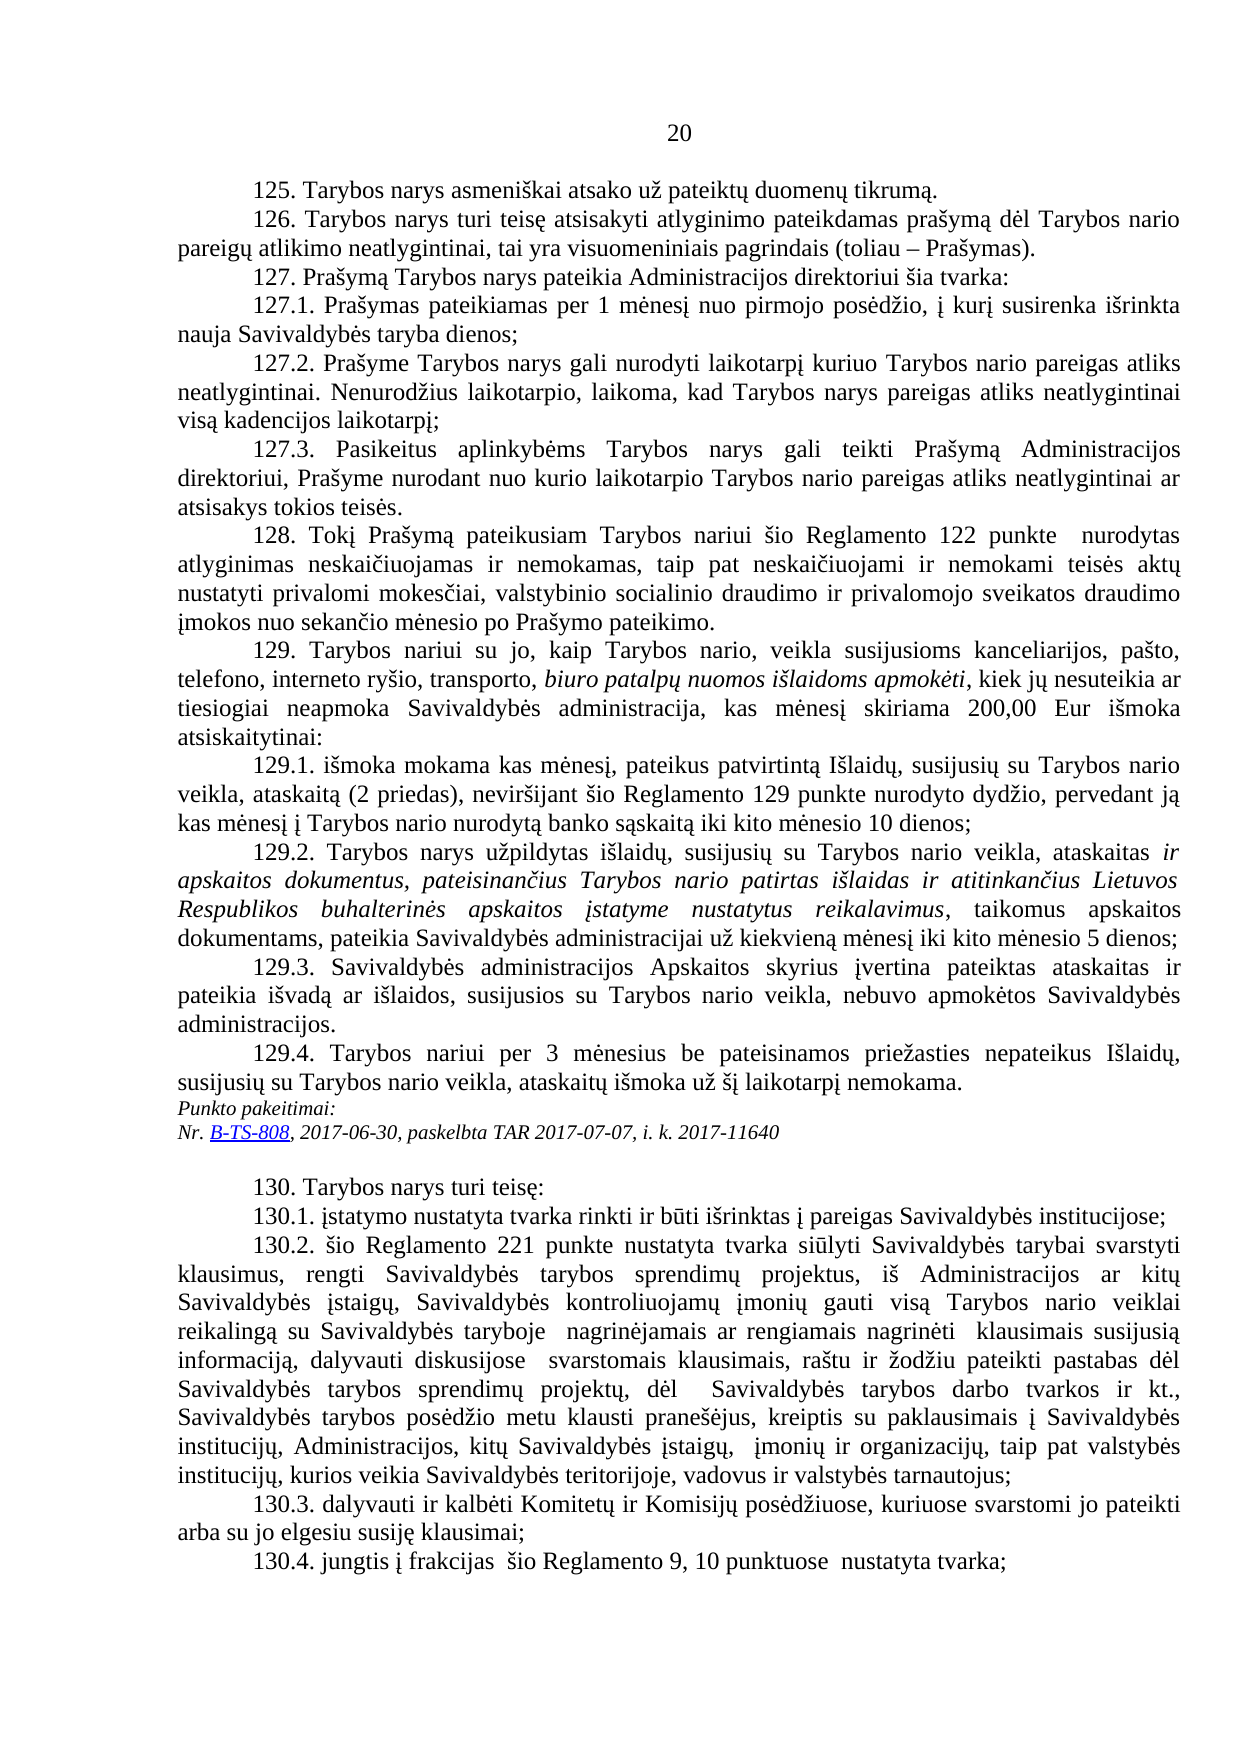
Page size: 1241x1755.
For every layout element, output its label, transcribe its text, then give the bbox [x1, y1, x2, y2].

text 130. Tarybos narys turi teisę: [177, 1172, 1181, 1201]
text Nr. B-TS-808, 2017-06-30, paskelbta TAR 2017-07-07, i. k. 2017-11640 [177, 1120, 1181, 1144]
text 128. Tokį Prašymą pateikusiam Tarybos nariui šio Reglamento 122 punkte nurodytas atlyginimas neskaičiuojamas ir nemokamas, taip pat neskaičiuojami ir nemokami teisės aktų nustatyti privalomi mokesčiai, valstybinio socialinio draudimo ir privalomojo sveikatos draudimo įmokos nuo sekančio mėnesio po Prašymo pateikimo. [177, 521, 1181, 636]
text 129.1. išmoka mokama kas mėnesį, pateikus patvirtintą Išlaidų, susijusių su Tarybos nario veikla, ataskaitą (2 priedas), neviršijant šio Reglamento 129 punkte nurodyto dydžio, pervedant ją kas mėnesį į Tarybos nario nurodytą banko sąskaitą iki kito mėnesio 10 dienos; [177, 751, 1181, 837]
text 127. Prašymą Tarybos narys pateikia Administracijos direktoriui šia tvarka: [177, 262, 1181, 291]
text 125. Tarybos narys asmeniškai atsako už pateiktų duomenų tikrumą. [177, 176, 1181, 204]
text 127.2. Prašyme Tarybos narys gali nurodyti laikotarpį kuriuo Tarybos nario pareigas atliks neatlygintinai. Nenurodžius laikotarpio, laikoma, kad Tarybos narys pareigas atliks neatlygintinai visą kadencijos laikotarpį; [177, 348, 1181, 434]
text Punkto pakeitimai: [177, 1096, 1181, 1120]
text 127.1. Prašymas pateikiamas per 1 mėnesį nuo pirmojo posėdžio, į kurį susirenka išrinkta nauja Savivaldybės taryba dienos; [177, 291, 1181, 348]
text 127.3. Pasikeitus aplinkybėms Tarybos narys gali teikti Prašymą Administracijos direktoriui, Prašyme nurodant nuo kurio laikotarpio Tarybos nario pareigas atliks neatlygintinai ar atsisakys tokios teisės. [177, 434, 1181, 521]
text 130.3. dalyvauti ir kalbėti Komitetų ir Komisijų posėdžiuose, kuriuose svarstomi jo pateikti arba su jo elgesiu susiję klausimai; [177, 1489, 1181, 1546]
text 129.3. Savivaldybės administracijos Apskaitos skyrius įvertina pateiktas ataskaitas ir pateikia išvadą ar išlaidos, susijusios su Tarybos nario veikla, nebuvo apmokėtos Savivaldybės administracijos. [177, 952, 1181, 1038]
text 130.4. jungtis į frakcijas šio Reglamento 9, 10 punktuose nustatyta tvarka; [177, 1546, 1181, 1575]
text 129.4. Tarybos nariui per 3 mėnesius be pateisinamos priežasties nepateikus Išlaidų, susijusių su Tarybos nario veikla, ataskaitų išmoka už šį laikotarpį nemokama. [177, 1038, 1181, 1096]
text 129.2. Tarybos narys užpildytas išlaidų, susijusių su Tarybos nario veikla, ataskaitas ir apskaitos dokumentus, pateisinančius Tarybos nario patirtas išlaidas ir atitinkančius Lietuvos Respublikos buhalterinės apskaitos įstatyme nustatytus reikalavimus, taikomus apskaitos dokumentams, pateikia Savivaldybės administracijai už kiekvieną mėnesį iki kito mėnesio 5 dienos; [177, 837, 1181, 952]
text 126. Tarybos narys turi teisę atsisakyti atlyginimo pateikdamas prašymą dėl Tarybos nario pareigų atlikimo neatlygintinai, tai yra visuomeniniais pagrindais (toliau – Prašymas). [177, 204, 1181, 262]
text 130.1. įstatymo nustatyta tvarka rinkti ir būti išrinktas į pareigas Savivaldybės institucijose; [177, 1201, 1181, 1230]
text 129. Tarybos nariui su jo, kaip Tarybos nario, veikla susijusioms kanceliarijos, pašto, telefono, interneto ryšio, transporto, biuro patalpų nuomos išlaidoms apmokėti, kiek jų nesuteikia ar tiesiogiai neapmoka Savivaldybės administracija, kas mėnesį skiriama 200,00 Eur išmoka atsiskaitytinai: [177, 636, 1181, 751]
text 130.2. šio Reglamento 221 punkte nustatyta tvarka siūlyti Savivaldybės tarybai svarstyti klausimus, rengti Savivaldybės tarybos sprendimų projektus, iš Administracijos ar kitų Savivaldybės įstaigų, Savivaldybės kontroliuojamų įmonių gauti visą Tarybos nario veiklai reikalingą su Savivaldybės taryboje nagrinėjamais ar rengiamais nagrinėti klausimais susijusią informaciją, dalyvauti diskusijose svarstomais klausimais, raštu ir žodžiu pateikti pastabas dėl Savivaldybės tarybos sprendimų projektų, dėl Savivaldybės tarybos darbo tvarkos ir kt., Savivaldybės tarybos posėdžio metu klausti pranešėjus, kreiptis su paklausimais į Savivaldybės institucijų, Administracijos, kitų Savivaldybės įstaigų, įmonių ir organizacijų, taip pat valstybės institucijų, kurios veikia Savivaldybės teritorijoje, vadovus ir valstybės tarnautojus; [177, 1230, 1181, 1489]
